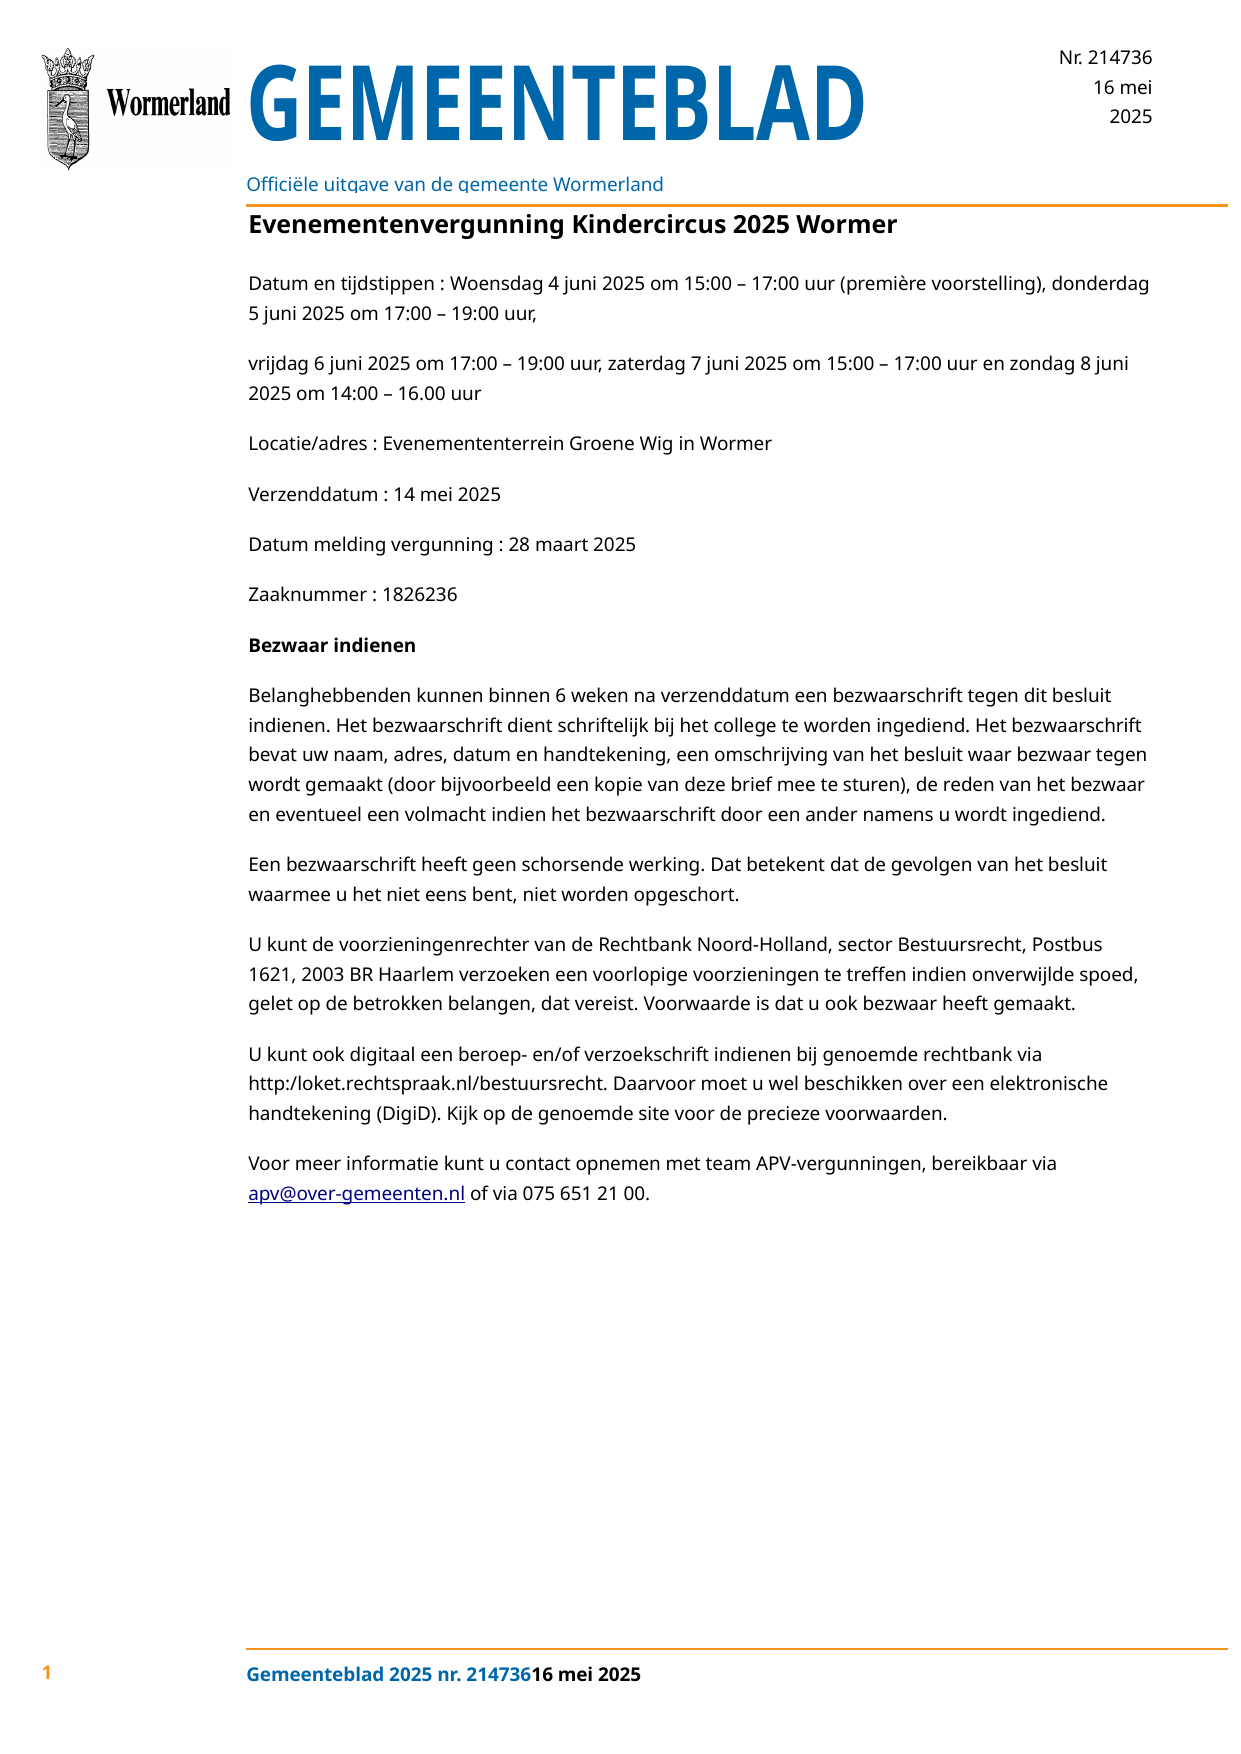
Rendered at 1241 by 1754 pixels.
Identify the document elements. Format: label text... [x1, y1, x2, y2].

text U kunt de voorzieningenrechter van de Rechtbank Noord-Holland, sector Bestuursrecht, Postbus 1621, 2003 BR Haarlem verzoeken een voorlopige voorzieningen te treffen indien onverwijlde spoed, gelet op de betrokken belangen, dat vereist. Voorwaarde is dat u ook bezwaar heeft gemaakt. [248, 931, 1152, 1016]
text Belanghebbenden kunnen binnen 6 weken na verzenddatum een bezwaarschrift tegen dit besluit indienen. Het bezwaarschrift dient schriftelijk bij het college te worden ingediend. Het bezwaarschrift bevat uw naam, adres, datum en handtekening, een omschrijving van het besluit waar bezwaar tegen wordt gemaakt (door bijvoorbeeld een kopie van deze brief mee te sturen), de reden van het bezwaar en eventueel een volmacht indien het bezwaarschrift door een ander namens u wordt ingediend. [248, 682, 1152, 826]
text Datum en tijdstippen : Woensdag 4 juni 2025 om 15:00 – 17:00 uur (première voorstelling), donderdag 5 juni 2025 om 17:00 – 19:00 uur, [248, 270, 1152, 326]
text Voor meer informatie kunt u contact opnemen met team APV-vergunningen, bereikbaar via apv@over-gemeenten.nl of via 075 651 21 00. [248, 1150, 1152, 1206]
picture [41, 47, 231, 172]
text Een bezwaarschrift heeft geen schorsende werking. Dat betekent dat de gevolgen van het besluit waarmee u het niet eens bent, niet worden opgeschort. [248, 851, 1152, 906]
text Datum melding vergunning : 28 maart 2025 [248, 531, 1152, 557]
text Bezwaar indienen [248, 632, 1152, 658]
text vrijdag 6 juni 2025 om 17:00 – 19:00 uur, zaterdag 7 juni 2025 om 15:00 – 17:00 uur en zondag 8 juni 2025 om 14:00 – 16.00 uur [248, 350, 1152, 406]
text Verzenddatum : 14 mei 2025 [248, 481, 1152, 506]
text Locatie/adres : Evenemententerrein Groene Wig in Wormer [248, 430, 1152, 456]
text Evenementenvergunning Kindercircus 2025 Wormer [248, 207, 1152, 241]
text U kunt ook digitaal een beroep- en/of verzoekschrift indienen bij genoemde rechtbank via http:/loket.rechtspraak.nl/bestuursrecht. Daarvoor moet u wel beschikken over een elektronische handtekening (DigiD). Kijk op de genoemde site voor de precieze voorwaarden. [248, 1041, 1152, 1126]
text Zaaknummer : 1826236 [248, 582, 1152, 607]
